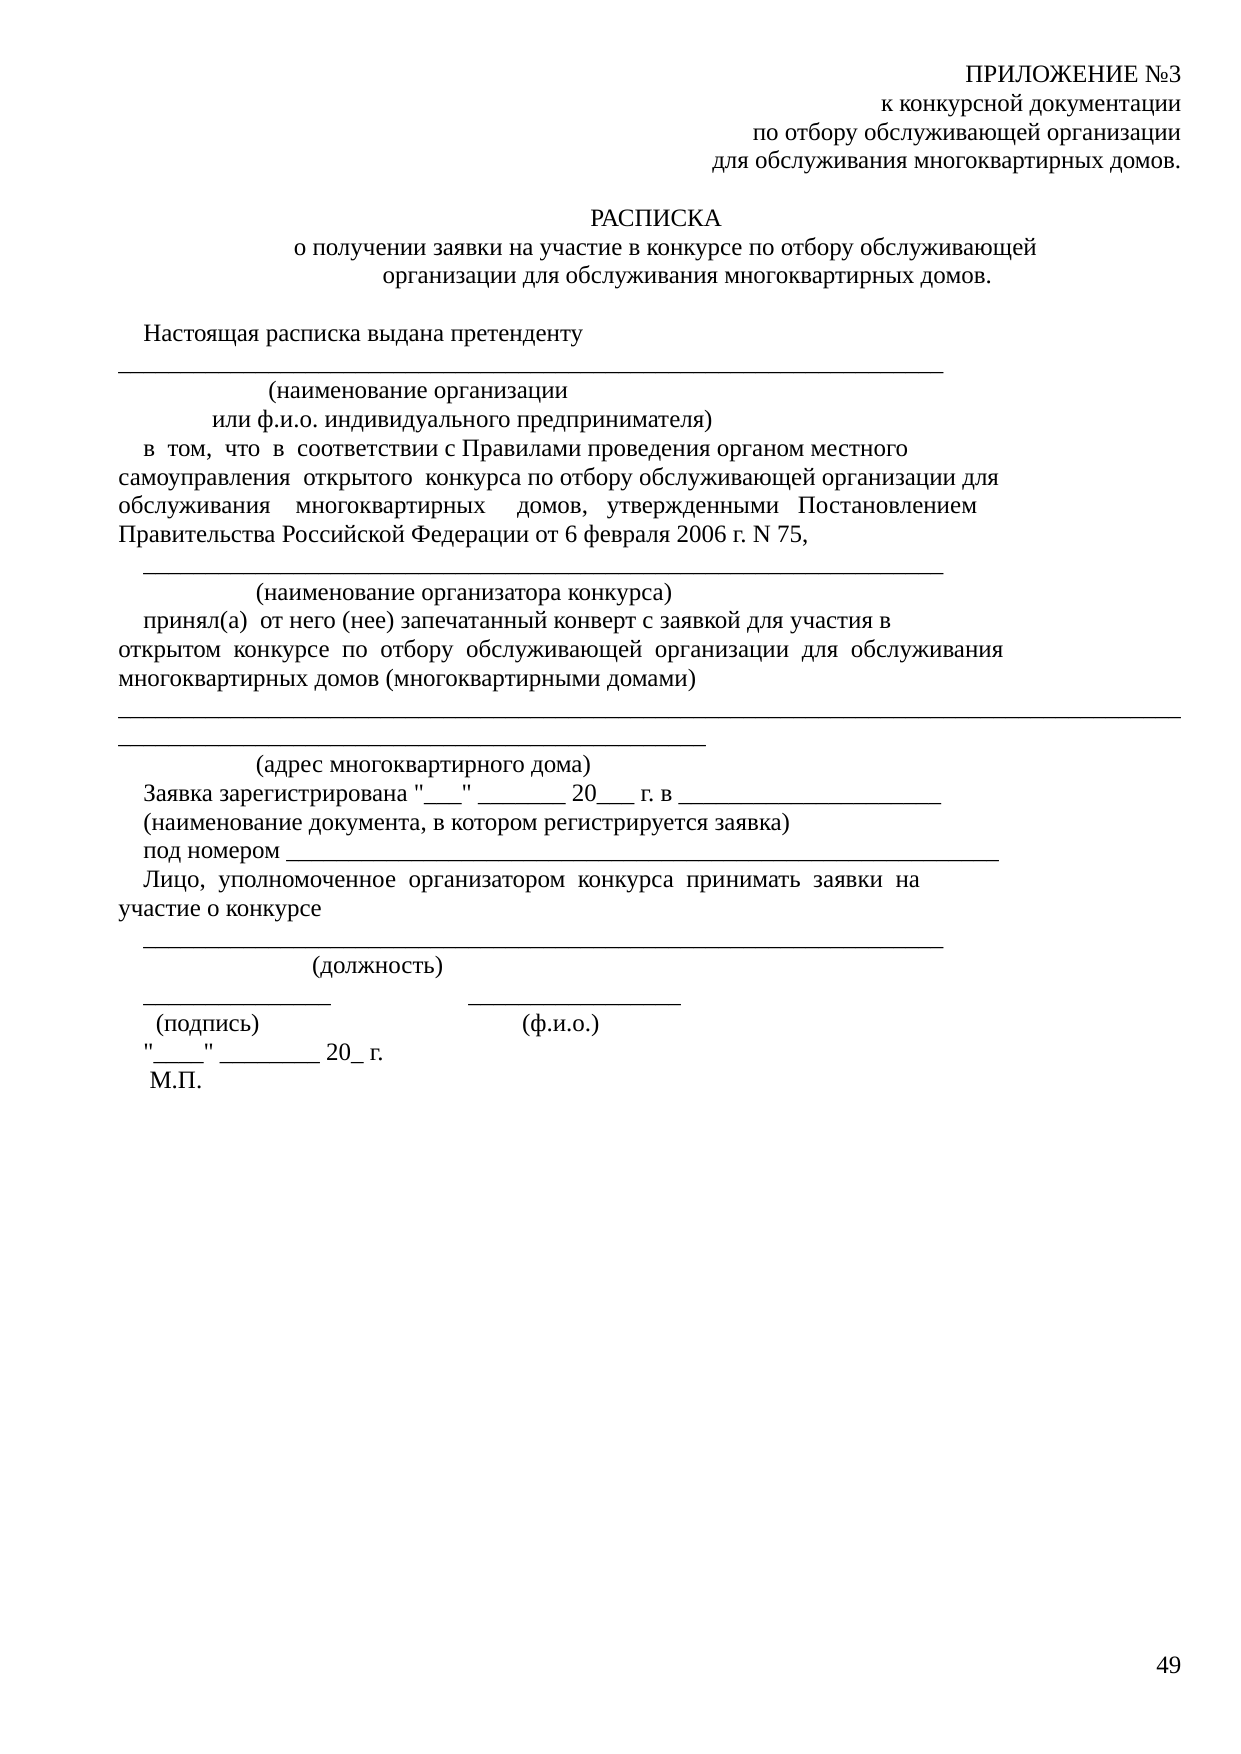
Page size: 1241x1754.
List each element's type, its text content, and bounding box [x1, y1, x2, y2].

text ________________________________________________________________ [118, 922, 1181, 950]
text (наименование организатора конкурса) [118, 577, 1181, 605]
text организации для обслуживания многоквартирных домов. [118, 260, 1181, 289]
text Заявка зарегистрирована "___" _______ 20___ г. в _____________________ [118, 778, 1181, 807]
text (подпись) (ф.и.о.) [118, 1008, 1181, 1037]
text (наименование документа, в котором регистрируется заявка) [118, 807, 1181, 835]
text открытом конкурсе по отбору обслуживающей организации для обслуживания [118, 634, 1181, 663]
text в том, что в соответствии с Правилами проведения органом местного [118, 433, 1181, 462]
text о получении заявки на участие в конкурсе по отбору обслуживающей [118, 232, 1181, 260]
text (должность) [118, 950, 1181, 979]
text ПРИЛОЖЕНИЕ №3 [118, 59, 1181, 88]
text ________________________________________________________________ [118, 548, 1181, 577]
text многоквартирных домов (многоквартирными домами) _____________________________________________________________________________________ [118, 663, 1181, 717]
text к конкурсной документации [118, 88, 1181, 117]
text для обслуживания многоквартирных домов. [118, 145, 1181, 174]
text участие о конкурсе [118, 893, 1181, 922]
text _______________________________________________ [118, 718, 1181, 749]
text под номером _________________________________________________________ [118, 835, 1181, 864]
text принял(а) от него (нее) запечатанный конверт с заявкой для участия в [118, 605, 1181, 634]
text по отбору обслуживающей организации [118, 117, 1181, 145]
text "____" ________ 20_ г. [118, 1037, 1181, 1065]
text самоуправления открытого конкурса по отбору обслуживающей организации для [118, 462, 1181, 490]
text Правительства Российской Федерации от 6 февраля 2006 г. N 75, [118, 519, 1181, 548]
text (адрес многоквартирного дома) [118, 749, 1181, 778]
text Настоящая расписка выдана претенденту __________________________________________________________________ [118, 318, 1181, 375]
text (наименование организации [118, 375, 1181, 404]
text Лицо, уполномоченное организатором конкурса принимать заявки на [118, 864, 1181, 893]
text РАСПИСКА [118, 203, 1181, 232]
text М.П. [118, 1065, 1181, 1094]
text обслуживания многоквартирных домов, утвержденными Постановлением [118, 490, 1181, 519]
text или ф.и.о. индивидуального предпринимателя) [118, 404, 1181, 433]
text _______________ _________________ [118, 979, 1181, 1008]
